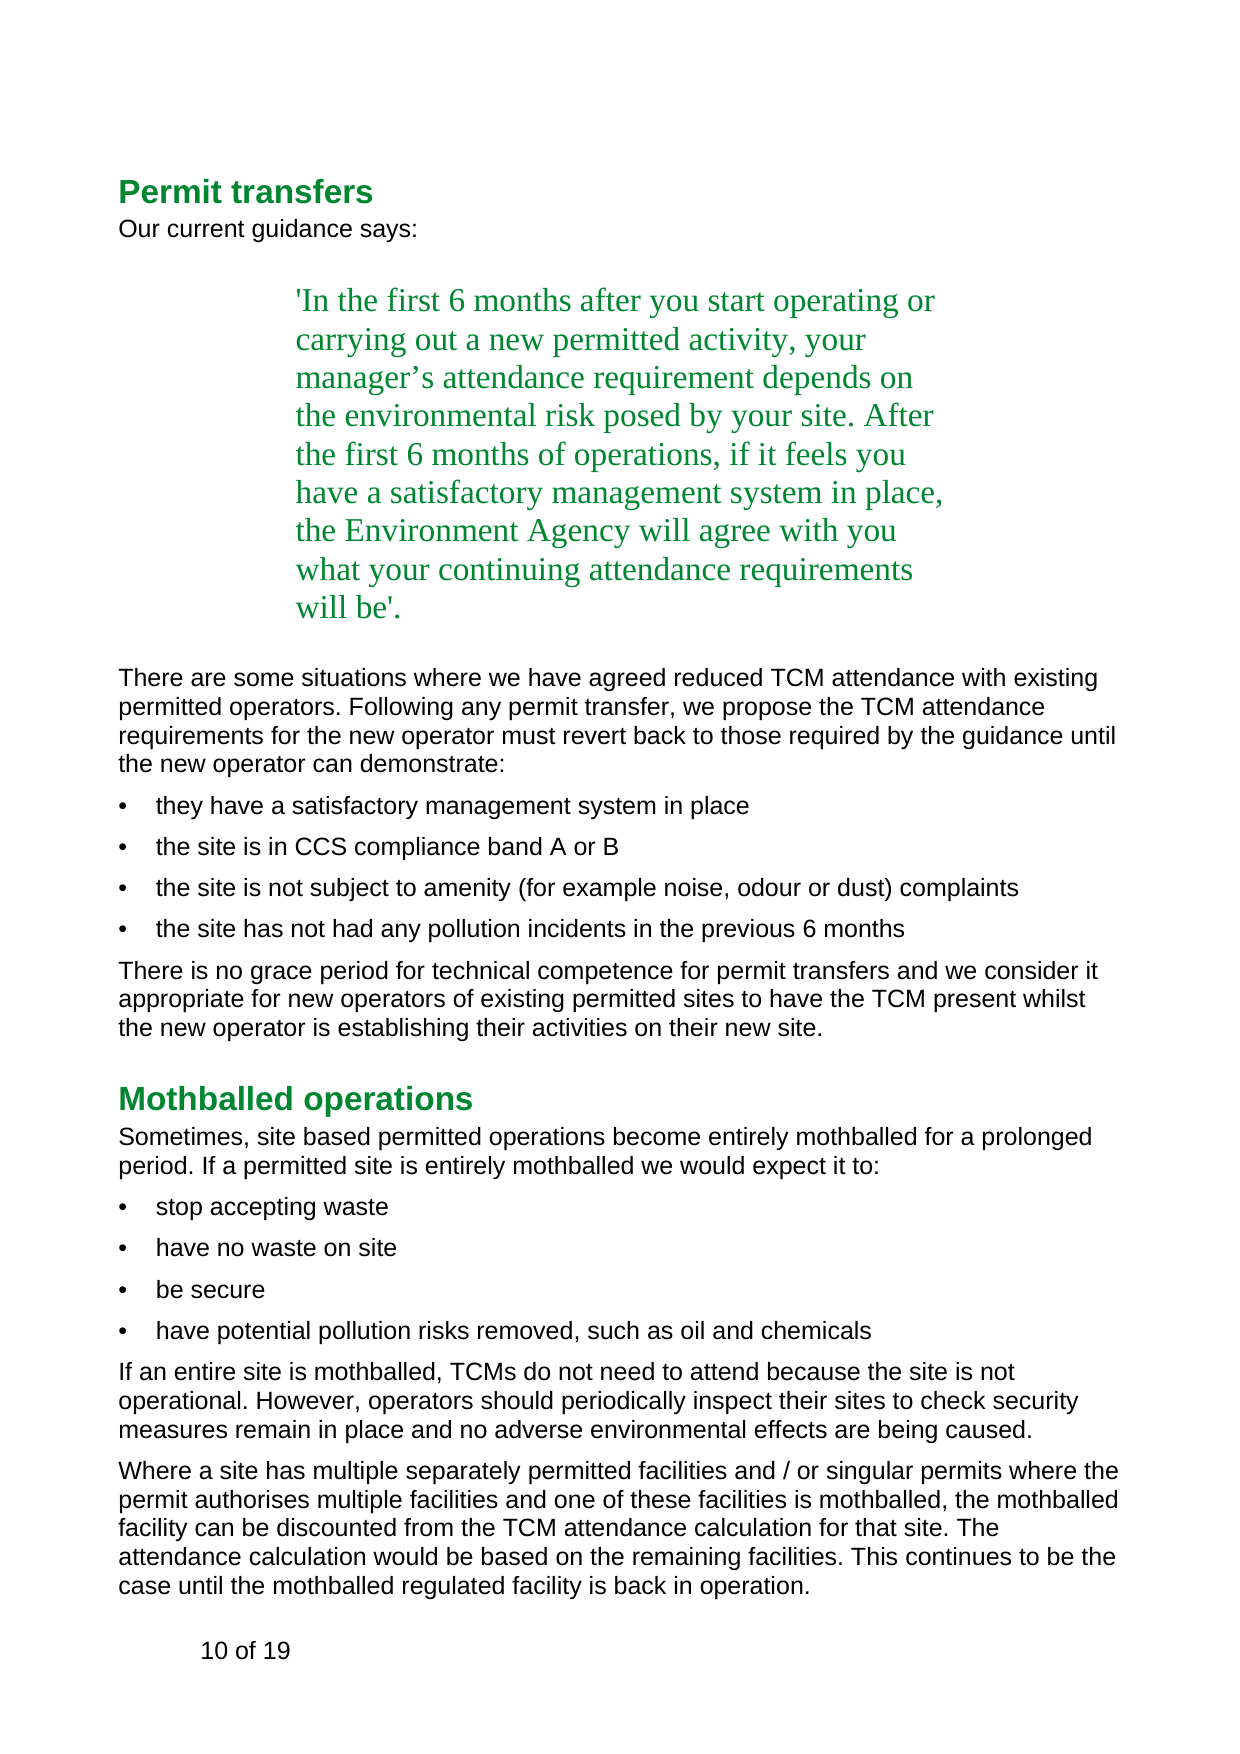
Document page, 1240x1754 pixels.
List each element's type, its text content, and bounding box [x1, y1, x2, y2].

text 'In the first 6 months after you start operating or carrying out a new permitted activity, your manager’s attendance requirement depends on the environmental risk posed by your site. After the first 6 months of operations, if it feels you have a satisfactory management system in place, the Environment Agency will agree with you what your continuing attendance requirements will be'. [295, 281, 944, 626]
list the site is in CCS compliance band A or B [118, 832, 1121, 861]
text Where a site has multiple separately permitted facilities and / or singular permits where the permit authorises multiple facilities and one of these facilities is mothballed, the mothballed facility can be discounted from the TCM attendance calculation for that site. The attendance calculation would be based on the remaining facilities. This continues to be the case until the mothballed regulated facility is back in operation. [118, 1456, 1121, 1599]
list stop accepting waste [118, 1192, 1121, 1221]
subtitle Permit transfers [118, 172, 1121, 210]
list they have a satisfactory management system in place [118, 791, 1121, 819]
list the site is not subject to amenity (for example noise, odour or dust) complaints [118, 873, 1121, 902]
text Our current guidance says: [118, 214, 1121, 243]
text If an entire site is mothballed, TCMs do not need to attend because the site is not operational. However, operators should periodically inspect their sites to check security measures remain in place and no adverse environmental effects are being caused. [118, 1357, 1121, 1443]
text There are some situations where we have agreed reduced TCM attendance with existing permitted operators. Following any permit transfer, we propose the TCM attendance requirements for the new operator must revert back to those required by the guidance until the new operator can demonstrate: [118, 663, 1121, 778]
list the site has not had any pollution incidents in the previous 6 months [118, 914, 1121, 943]
text Sometimes, site based permitted operations become entirely mothballed for a prolonged period. If a permitted site is entirely mothballed we would expect it to: [118, 1122, 1121, 1179]
subtitle Mothballed operations [118, 1079, 1121, 1118]
text There is no grace period for technical competence for permit transfers and we consider it appropriate for new operators of existing permitted sites to have the TCM present whilst the new operator is establishing their activities on their new site. [118, 956, 1121, 1042]
list have no waste on site [118, 1233, 1121, 1262]
list have potential pollution risks removed, such as oil and chemicals [118, 1316, 1121, 1344]
list be secure [118, 1274, 1121, 1303]
